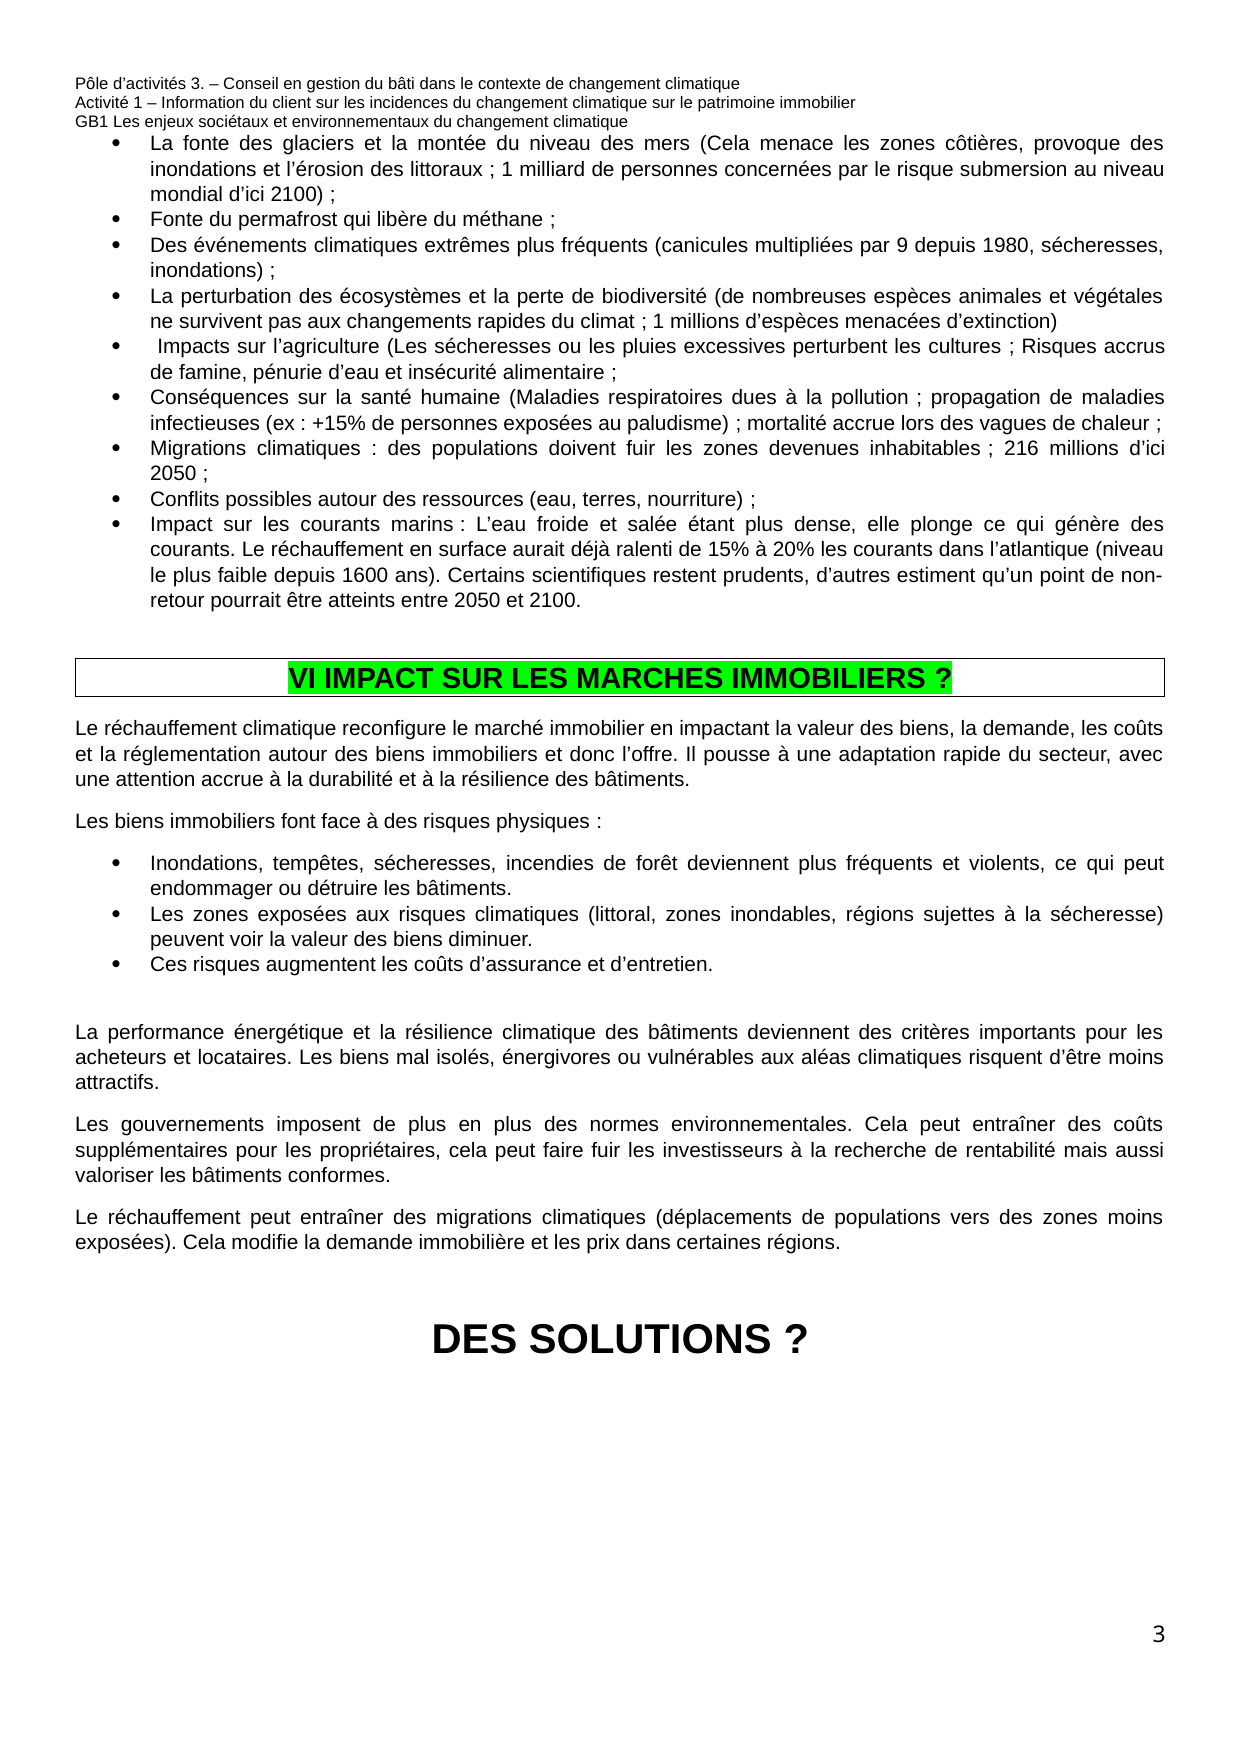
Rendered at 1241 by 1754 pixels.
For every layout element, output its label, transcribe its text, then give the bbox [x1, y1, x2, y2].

text Le réchauffement peut entraîner des migrations climatiques (déplacements de populations vers des zones moins exposées). Cela modifie la demande immobilière et les prix dans certaines régions. [75, 1205, 1165, 1254]
list Conséquences sur la santé humaine (Maladies respiratoires dues à la pollution ; propagation de maladies infectieuses (ex : +15% de personnes exposées au paludisme) ; mortalité accrue lors des vagues de chaleur ; [112, 385, 1165, 434]
list Migrations climatiques : des populations doivent fuir les zones devenues inhabitables ; 216 millions d’ici 2050 ; [112, 436, 1165, 485]
text Les biens immobiliers font face à des risques physiques : [75, 809, 1165, 833]
list Les zones exposées aux risques climatiques (littoral, zones inondables, régions sujettes à la sécheresse) peuvent voir la valeur des biens diminuer. [112, 901, 1165, 951]
text La performance énergétique et la résilience climatique des bâtiments deviennent des critères importants pour les acheteurs et locataires. Les biens mal isolés, énergivores ou vulnérables aux aléas climatiques risquent d’être moins attractifs. [75, 1019, 1165, 1094]
list Ces risques augmentent les coûts d’assurance et d’entretien. [112, 952, 1165, 976]
list Des événements climatiques extrêmes plus fréquents (canicules multipliées par 9 depuis 1980, sécheresses, inondations) ; [112, 233, 1165, 282]
text VI IMPACT SUR LES MARCHES IMMOBILIERS ? [76, 659, 1164, 696]
list Impact sur les courants marins : L’eau froide et salée étant plus dense, elle plonge ce qui génère des courants. Le réchauffement en surface aurait déjà ralenti de 15% à 20% les courants dans l’atlantique (niveau le plus faible depuis 1600 ans). Certains scientifiques restent prudents, d’autres estiment qu’un point de non-retour pourrait être atteints entre 2050 et 2100. [112, 512, 1165, 612]
list La fonte des glaciers et la montée du niveau des mers (Cela menace les zones côtières, provoque des inondations et l’érosion des littoraux ; 1 milliard de personnes concernées par le risque submersion au niveau mondial d’ici 2100) ; [112, 131, 1165, 206]
list Fonte du permafrost qui libère du méthane ; [112, 207, 1165, 231]
list La perturbation des écosystèmes et la perte de biodiversité (de nombreuses espèces animales et végétales ne survivent pas aux changements rapides du climat ; 1 millions d’espèces menacées d’extinction) [112, 283, 1165, 333]
list Conflits possibles autour des ressources (eau, terres, nourriture) ; [112, 486, 1165, 510]
text DES SOLUTIONS ? [75, 1314, 1165, 1362]
list Inondations, tempêtes, sécheresses, incendies de forêt deviennent plus fréquents et violents, ce qui peut endommager ou détruire les bâtiments. [112, 851, 1165, 900]
text Le réchauffement climatique reconfigure le marché immobilier en impactant la valeur des biens, la demande, les coûts et la réglementation autour des biens immobiliers et donc l’offre. Il pousse à une adaptation rapide du secteur, avec une attention accrue à la durabilité et à la résilience des bâtiments. [75, 716, 1165, 791]
list Impacts sur l’agriculture (Les sécheresses ou les pluies excessives perturbent les cultures ; Risques accrus de famine, pénurie d’eau et insécurité alimentaire ; [112, 334, 1165, 383]
text Les gouvernements imposent de plus en plus des normes environnementales. Cela peut entraîner des coûts supplémentaires pour les propriétaires, cela peut faire fuir les investisseurs à la recherche de rentabilité mais aussi valoriser les bâtiments conformes. [75, 1112, 1165, 1187]
